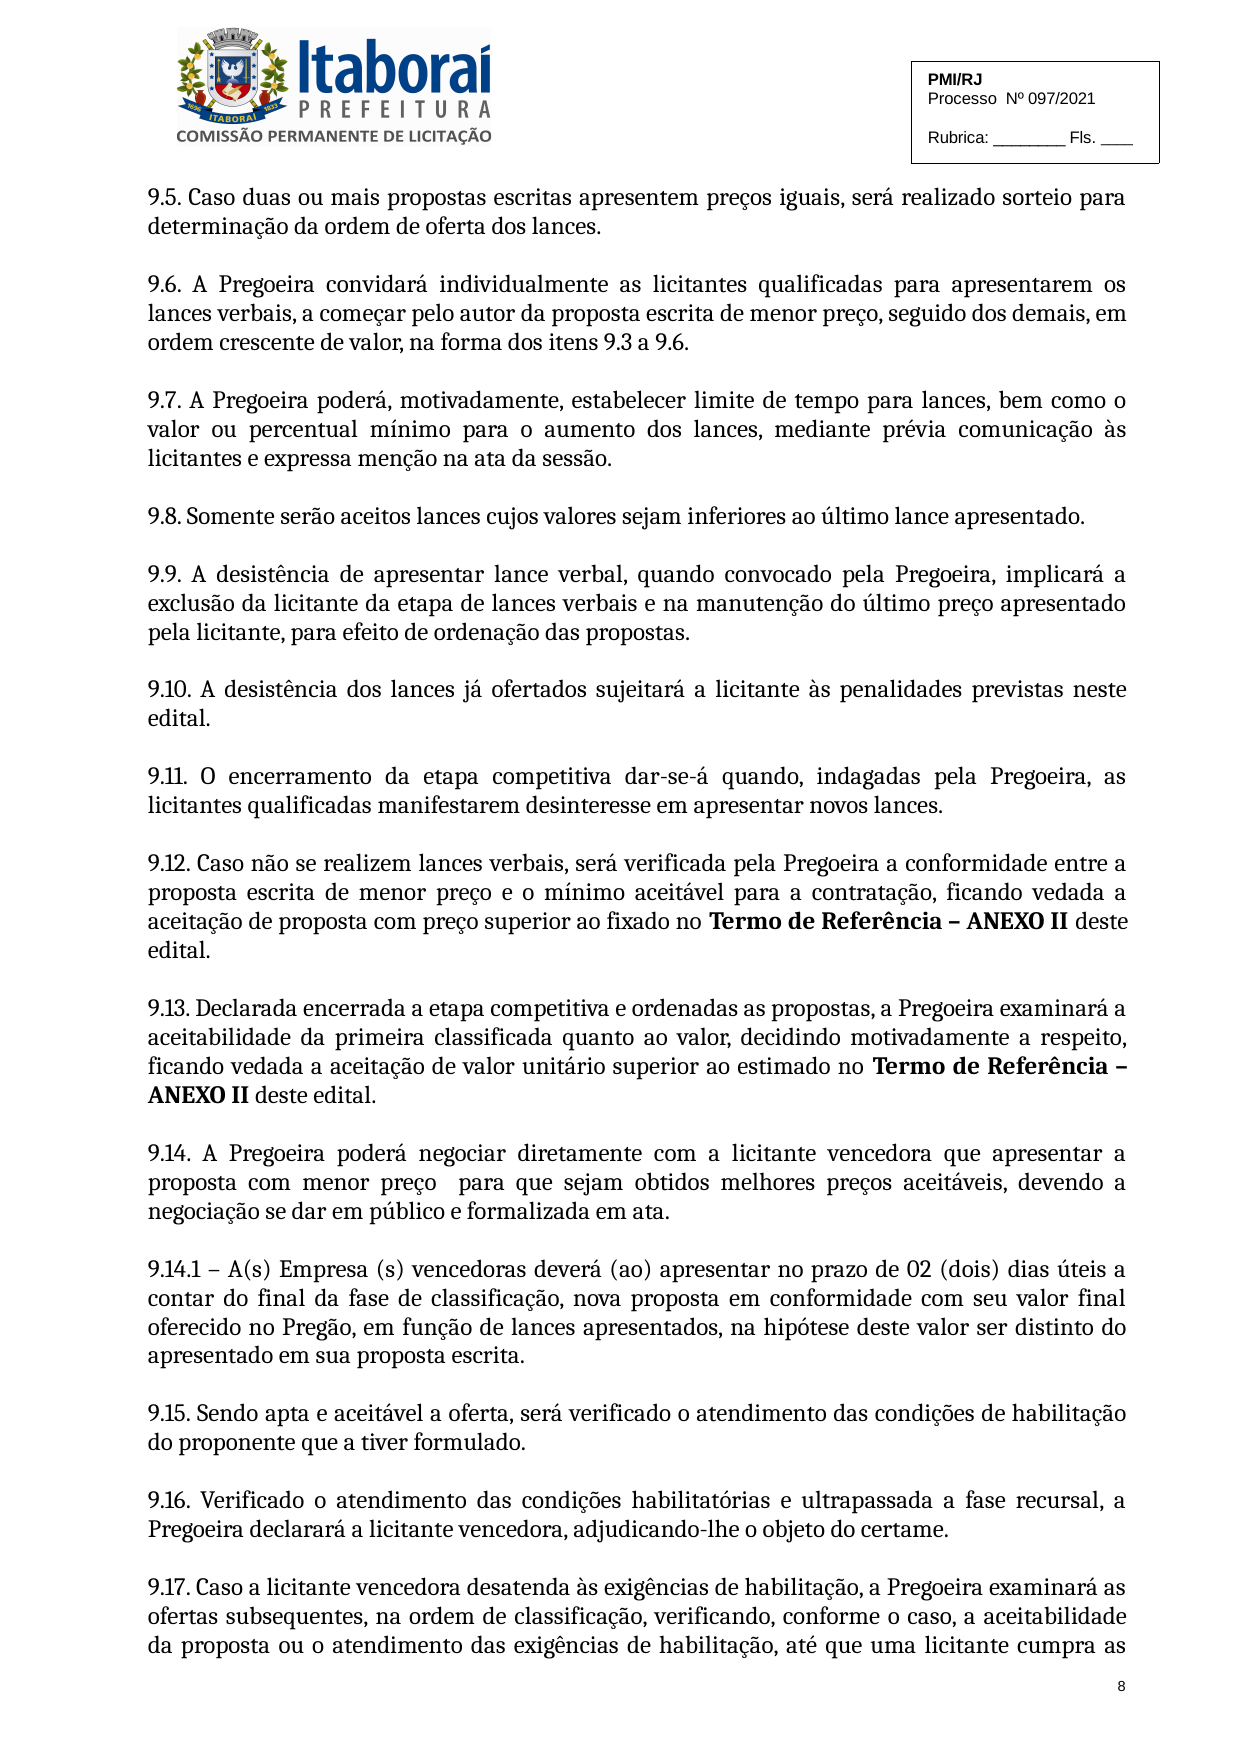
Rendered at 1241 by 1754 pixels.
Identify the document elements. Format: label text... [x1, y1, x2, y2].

text 9.17. Caso a licitante vencedora desatenda às exigências de habilitação, a Pregoeira examinará as ofertas subsequentes, na ordem de classificação, verificando, conforme o caso, a aceitabilidade da proposta ou o atendimento das exigências de habilitação, até que uma licitante cumpra as [148, 1573, 1128, 1660]
text 9.15. Sendo apta e aceitável a oferta, será verificado o atendimento das condições de habilitação do proponente que a tiver formulado. [148, 1399, 1128, 1457]
text 9.11. O encerramento da etapa competitiva dar-se-á quando, indagadas pela Pregoeira, as licitantes qualificadas manifestarem desinteresse em apresentar novos lances. [148, 762, 1128, 820]
text 9.14. A Pregoeira poderá negociar diretamente com a licitante vencedora que apresentar a proposta com menor preço para que sejam obtidos melhores preços aceitáveis, devendo a negociação se dar em público e formalizada em ata. [148, 1139, 1128, 1226]
text 9.5. Caso duas ou mais propostas escritas apresentem preços iguais, será realizado sorteio para determinação da ordem de oferta dos lances. [148, 183, 1128, 241]
text 9.16. Verificado o atendimento das condições habilitatórias e ultrapassada a fase recursal, a Pregoeira declarará a licitante vencedora, adjudicando-lhe o objeto do certame. [148, 1486, 1128, 1544]
text 9.7. A Pregoeira poderá, motivadamente, estabelecer limite de tempo para lances, bem como o valor ou percentual mínimo para o aumento dos lances, mediante prévia comunicação às licitantes e expressa menção na ata da sessão. [148, 386, 1128, 473]
picture [176, 27, 492, 146]
text 9.6. A Pregoeira convidará individualmente as licitantes qualificadas para apresentarem os lances verbais, a começar pelo autor da proposta escrita de menor preço, seguido dos demais, em ordem crescente de valor, na forma dos itens 9.3 a 9.6. [148, 270, 1128, 357]
text 9.12. Caso não se realizem lances verbais, será verificada pela Pregoeira a conformidade entre a proposta escrita de menor preço e o mínimo aceitável para a contratação, ficando vedada a aceitação de proposta com preço superior ao fixado no Termo de Referência – ANEXO II deste edital. [148, 849, 1128, 965]
text 9.13. Declarada encerrada a etapa competitiva e ordenadas as propostas, a Pregoeira examinará a aceitabilidade da primeira classificada quanto ao valor, decidindo motivadamente a respeito, ficando vedada a aceitação de valor unitário superior ao estimado no Termo de Referência – ANEXO II deste edital. [148, 994, 1128, 1110]
text 9.14.1 – A(s) Empresa (s) vencedoras deverá (ao) apresentar no prazo de 02 (dois) dias úteis a contar do final da fase de classificação, nova proposta em conformidade com seu valor final oferecido no Pregão, em função de lances apresentados, na hipótese deste valor ser distinto do apresentado em sua proposta escrita. [148, 1254, 1128, 1370]
text 9.8. Somente serão aceitos lances cujos valores sejam inferiores ao último lance apresentado. [148, 502, 1128, 531]
text 9.10. A desistência dos lances já ofertados sujeitará a licitante às penalidades previstas neste edital. [148, 675, 1128, 733]
text 9.9. A desistência de apresentar lance verbal, quando convocado pela Pregoeira, implicará a exclusão da licitante da etapa de lances verbais e na manutenção do último preço apresentado pela licitante, para efeito de ordenação das propostas. [148, 559, 1128, 646]
